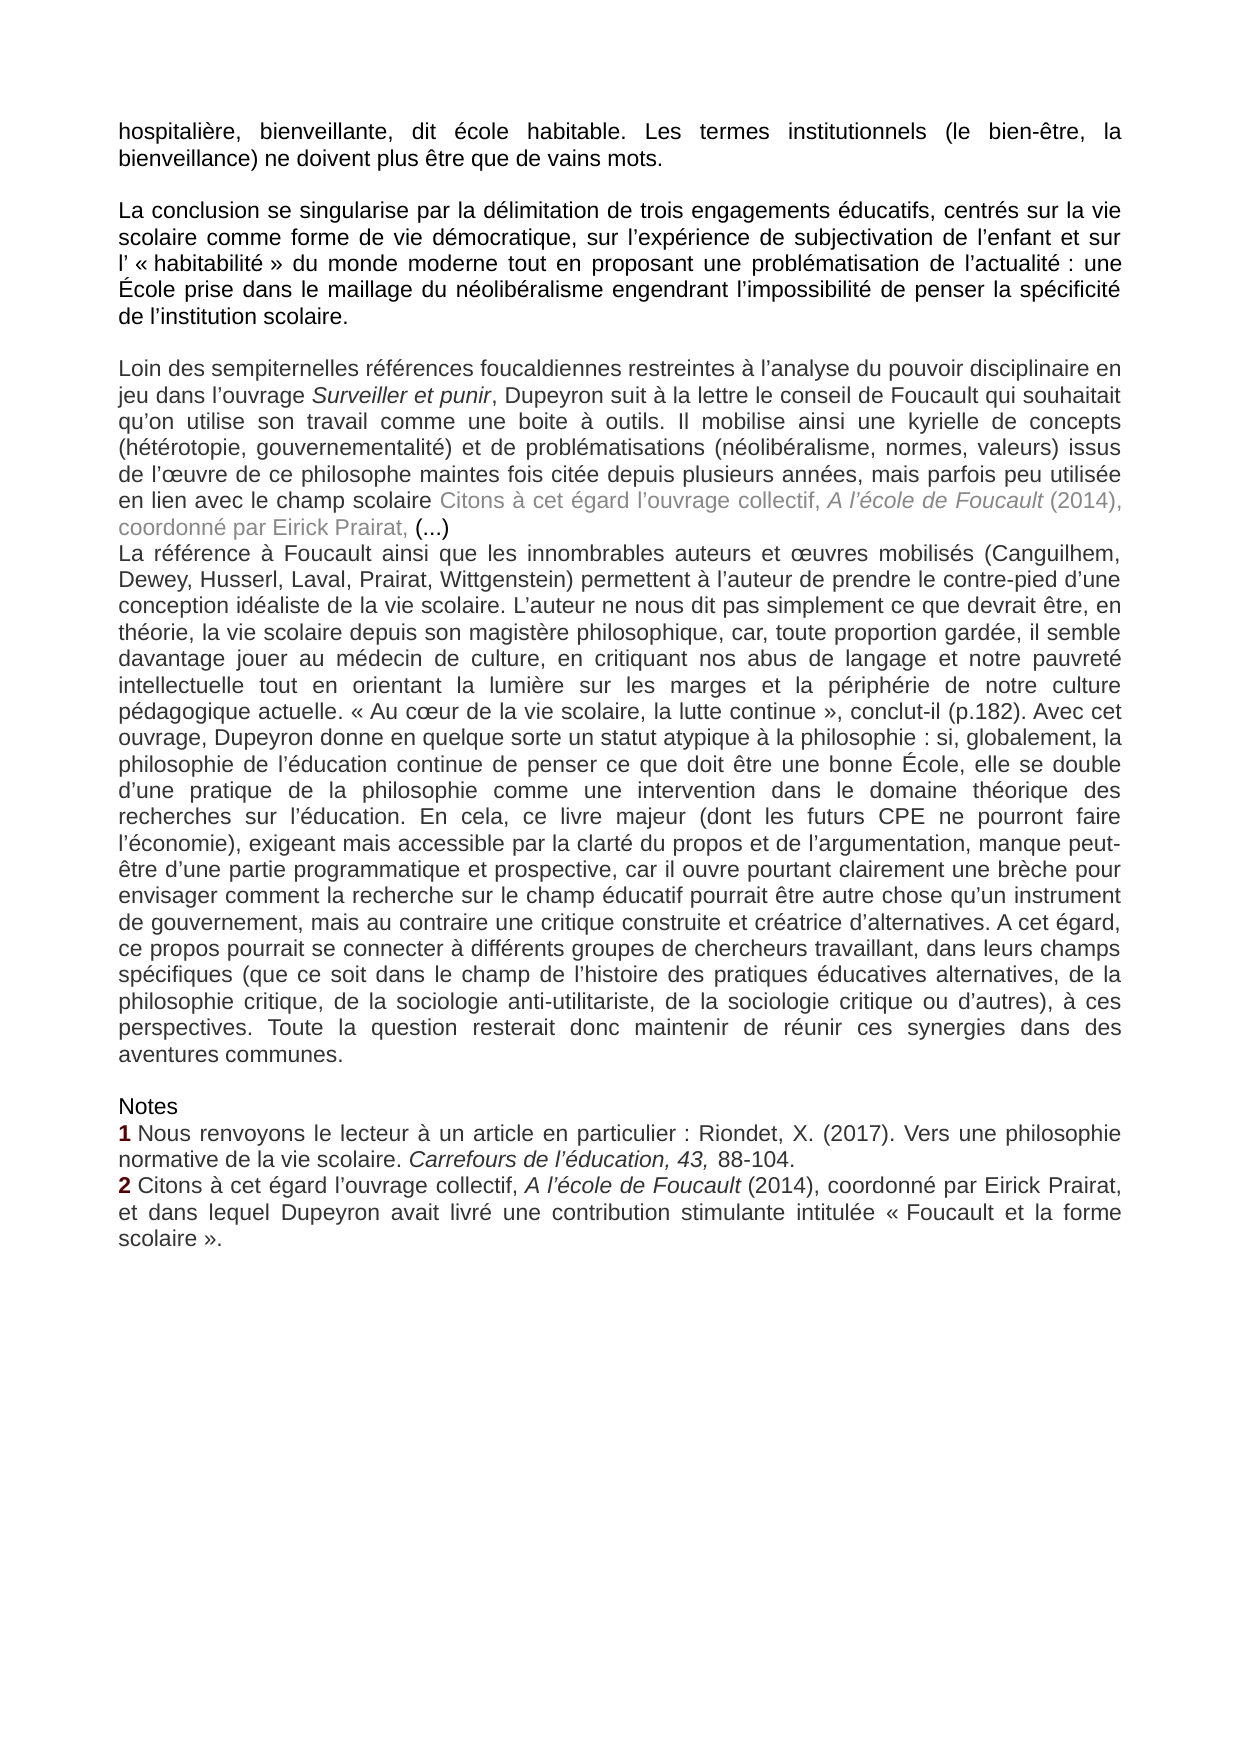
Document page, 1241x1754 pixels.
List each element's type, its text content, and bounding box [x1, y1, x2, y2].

text 2 Citons à cet égard l’ouvrage collectif, A l’école de Foucault (2014), coordonné par Eirick Prairat, et dans lequel Dupeyron avait livré une contribution stimulante intitulée « Foucault et la forme scolaire ». [118, 1172, 1122, 1251]
text La conclusion se singularise par la délimitation de trois engagements éducatifs, centrés sur la vie scolaire comme forme de vie démocratique, sur l’expérience de subjectivation de l’enfant et sur l’ « habitabilité » du monde moderne tout en proposant une problématisation de l’actualité : une École prise dans le maillage du néolibéralisme engendrant l’impossibilité de penser la spécificité de l’institution scolaire. [118, 171, 1122, 329]
text Loin des sempiternelles références foucaldiennes restreintes à l’analyse du pouvoir disciplinaire en jeu dans l’ouvrage Surveiller et punir, Dupeyron suit à la lettre le conseil de Foucault qui souhaitait qu’on utilise son travail comme une boite à outils. Il mobilise ainsi une kyrielle de concepts (hétérotopie, gouvernementalité) et de problématisations (néolibéralisme, normes, valeurs) issus de l’œuvre de ce philosophe maintes fois citée depuis plusieurs années, mais parfois peu utilisée en lien avec le champ scolaire Citons à cet égard l’ouvrage collectif, A l’école de Foucault (2014), coordonné par Eirick Prairat, (...) [118, 355, 1122, 540]
text hospitalière, bienveillante, dit école habitable. Les termes institutionnels (le bien-être, la bienveillance) ne doivent plus être que de vains mots. [118, 118, 1122, 171]
text 1 Nous renvoyons le lecteur à un article en particulier : Riondet, X. (2017). Vers une philosophie normative de la vie scolaire. Carrefours de l’éducation, 43, 88-104. [118, 1119, 1122, 1172]
text La référence à Foucault ainsi que les innombrables auteurs et œuvres mobilisés (Canguilhem, Dewey, Husserl, Laval, Prairat, Wittgenstein) permettent à l’auteur de prendre le contre-pied d’une conception idéaliste de la vie scolaire. L’auteur ne nous dit pas simplement ce que devrait être, en théorie, la vie scolaire depuis son magistère philosophique, car, toute proportion gardée, il semble davantage jouer au médecin de culture, en critiquant nos abus de langage et notre pauvreté intellectuelle tout en orientant la lumière sur les marges et la périphérie de notre culture pédagogique actuelle. « Au cœur de la vie scolaire, la lutte continue », conclut-il (p.182). Avec cet ouvrage, Dupeyron donne en quelque sorte un statut atypique à la philosophie : si, globalement, la philosophie de l’éducation continue de penser ce que doit être une bonne École, elle se double d’une pratique de la philosophie comme une intervention dans le domaine théorique des recherches sur l’éducation. En cela, ce livre majeur (dont les futurs CPE ne pourront faire l’économie), exigeant mais accessible par la clarté du propos et de l’argumentation, manque peut-être d’une partie programmatique et prospective, car il ouvre pourtant clairement une brèche pour envisager comment la recherche sur le champ éducatif pourrait être autre chose qu’un instrument de gouvernement, mais au contraire une critique construite et créatrice d’alternatives. A cet égard, ce propos pourrait se connecter à différents groupes de chercheurs travaillant, dans leurs champs spécifiques (que ce soit dans le champ de l’histoire des pratiques éducatives alternatives, de la philosophie critique, de la sociologie anti-utilitariste, de la sociologie critique ou d’autres), à ces perspectives. Toute la question resterait donc maintenir de réunir ces synergies dans des aventures communes. [118, 540, 1122, 1067]
text Notes [118, 1093, 1122, 1119]
